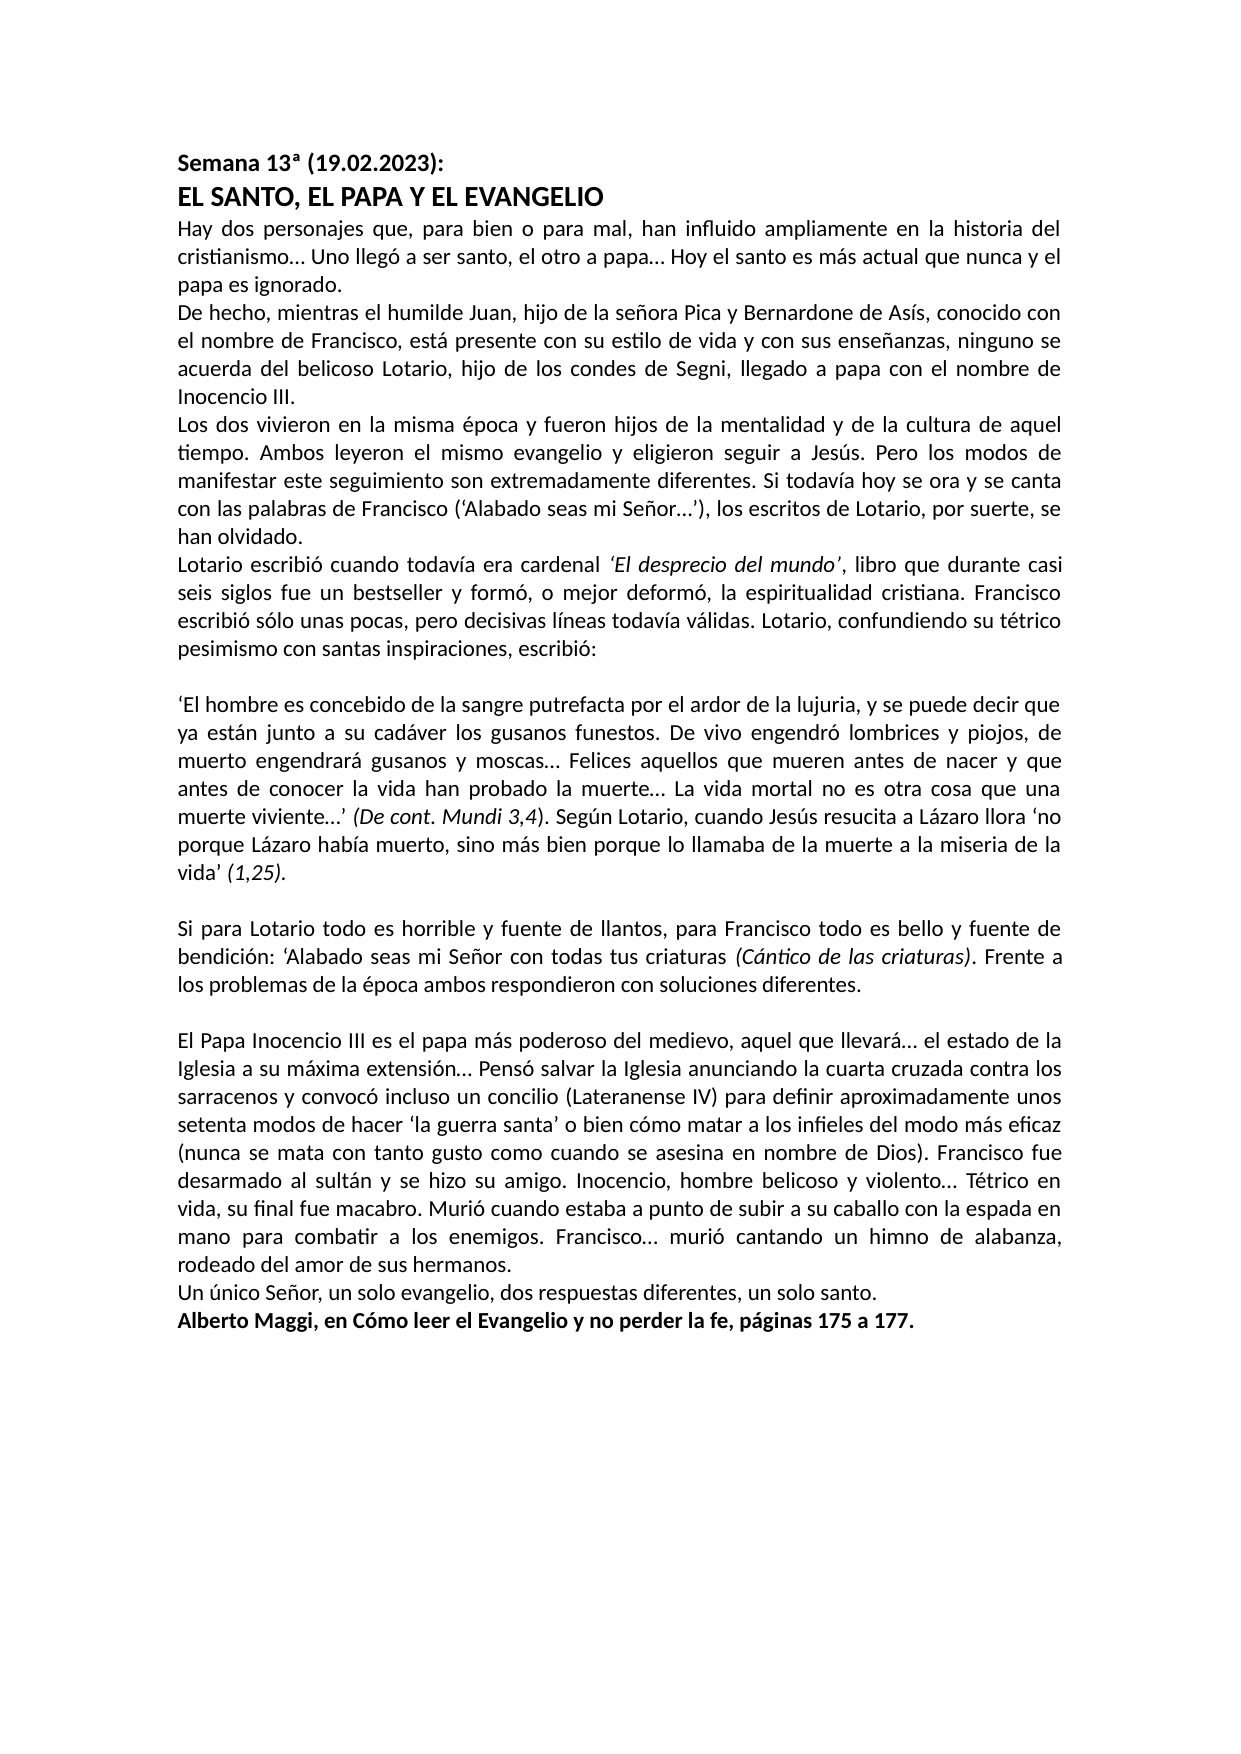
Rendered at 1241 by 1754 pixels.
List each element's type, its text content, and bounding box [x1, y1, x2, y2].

subtitle Si para Lotario todo es horrible y fuente de llantos, para Francisco todo es bello y fuente de bendición: ‘Alabado seas mi Señor con todas tus criaturas (Cántico de las criaturas). Frente a los problemas de la época ambos respondieron con soluciones diferentes. [177, 914, 1063, 998]
subtitle EL SANTO, EL PAPA Y EL EVANGELIO [177, 178, 1063, 214]
subtitle Lotario escribió cuando todavía era cardenal ‘El desprecio del mundo’, libro que durante casi seis siglos fue un bestseller y formó, o mejor deformó, la espiritualidad cristiana. Francisco escribió sólo unas pocas, pero decisivas líneas todavía válidas. Lotario, confundiendo su tétrico pesimismo con santas inspiraciones, escribió: [177, 550, 1063, 662]
subtitle El Papa Inocencio III es el papa más poderoso del medievo, aquel que llevará… el estado de la Iglesia a su máxima extensión… Pensó salvar la Iglesia anunciando la cuarta cruzada contra los sarracenos y convocó incluso un concilio (Lateranense IV) para definir aproximadamente unos setenta modos de hacer ‘la guerra santa’ o bien cómo matar a los infieles del modo más eficaz (nunca se mata con tanto gusto como cuando se asesina en nombre de Dios). Francisco fue desarmado al sultán y se hizo su amigo. Inocencio, hombre belicoso y violento… Tétrico en vida, su final fue macabro. Murió cuando estaba a punto de subir a su caballo con la espada en mano para combatir a los enemigos. Francisco… murió cantando un himno de alabanza, rodeado del amor de sus hermanos. [177, 1026, 1063, 1278]
subtitle Los dos vivieron en la misma época y fueron hijos de la mentalidad y de la cultura de aquel tiempo. Ambos leyeron el mismo evangelio y eligieron seguir a Jesús. Pero los modos de manifestar este seguimiento son extremadamente diferentes. Si todavía hoy se ora y se canta con las palabras de Francisco (‘Alabado seas mi Señor…’), los escritos de Lotario, por suerte, se han olvidado. [177, 410, 1063, 550]
subtitle Alberto Maggi, en Cómo leer el Evangelio y no perder la fe, páginas 175 a 177. [177, 1307, 1063, 1334]
subtitle ‘El hombre es concebido de la sangre putrefacta por el ardor de la lujuria, y se puede decir que ya están junto a su cadáver los gusanos funestos. De vivo engendró lombrices y piojos, de muerto engendrará gusanos y moscas… Felices aquellos que mueren antes de nacer y que antes de conocer la vida han probado la muerte… La vida mortal no es otra cosa que una muerte viviente…’ (De cont. Mundi 3,4). Según Lotario, cuando Jesús resucita a Lázaro llora ‘no porque Lázaro había muerto, sino más bien porque lo llamaba de la muerte a la miseria de la vida’ (1,25). [177, 690, 1063, 886]
subtitle De hecho, mientras el humilde Juan, hijo de la señora Pica y Bernardone de Asís, conocido con el nombre de Francisco, está presente con su estilo de vida y con sus enseñanzas, ninguno se acuerda del belicoso Lotario, hijo de los condes de Segni, llegado a papa con el nombre de Inocencio III. [177, 298, 1063, 410]
subtitle Un único Señor, un solo evangelio, dos respuestas diferentes, un solo santo. [177, 1278, 1063, 1307]
subtitle Hay dos personajes que, para bien o para mal, han influido ampliamente en la historia del cristianismo… Uno llegó a ser santo, el otro a papa… Hoy el santo es más actual que nunca y el papa es ignorado. [177, 214, 1063, 298]
subtitle Semana 13ª (19.02.2023): [177, 148, 1063, 178]
